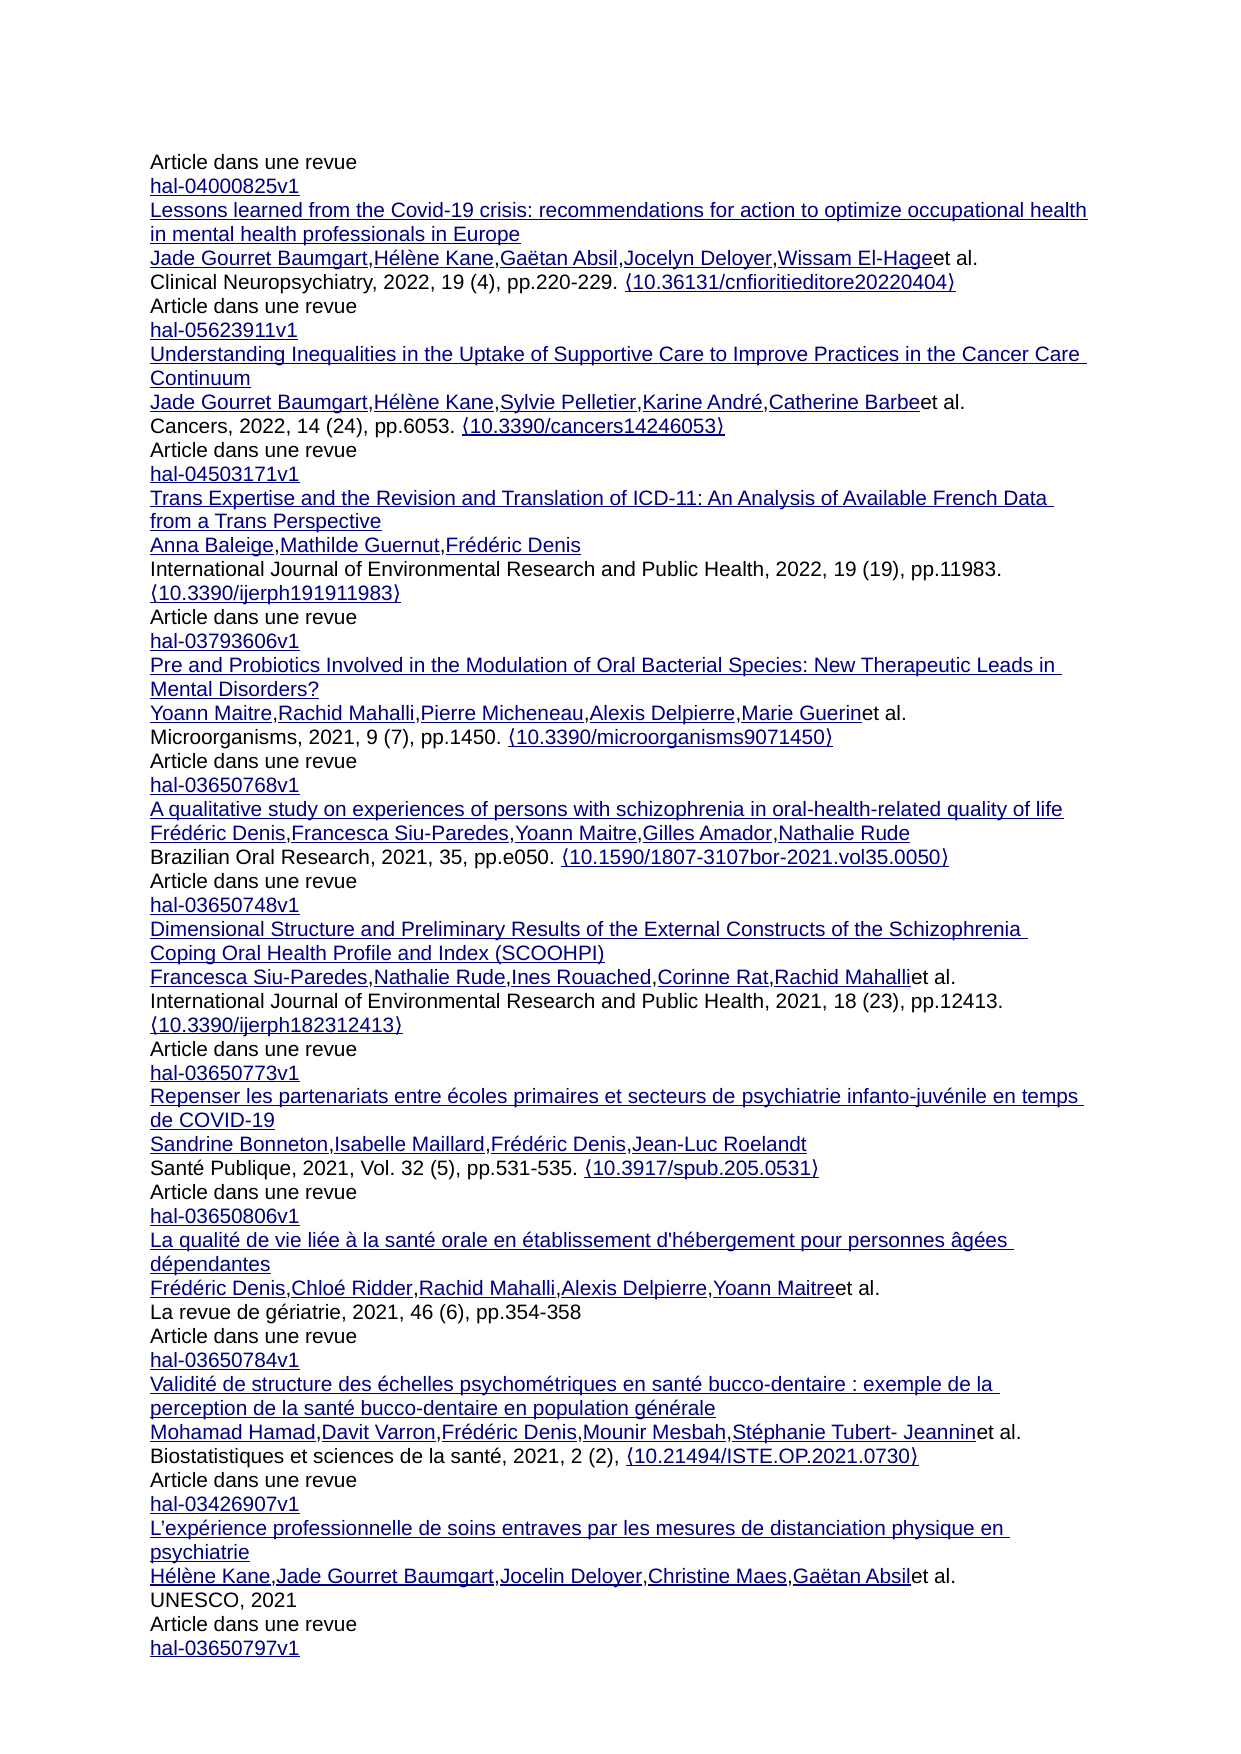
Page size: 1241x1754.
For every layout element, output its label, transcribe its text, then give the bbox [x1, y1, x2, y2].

table_cell Validité de structure des échelles psychométriques en santé bucco-dentaire : exemple de la perception de la santé bucco-dentaire en population générale Mohamad Hamad,Davit Varron,Frédéric Denis,Mounir Mesbah,Stéphanie Tubert- Jeanninet al. Biostatistiques et sciences de la santé, 2021, 2 (2), ⟨10.21494/ISTE.OP.2021.0730⟩ Article dans une revue hal-03426907v1 [150, 1372, 1090, 1516]
table_cell Repenser les partenariats entre écoles primaires et secteurs de psychiatrie infanto-juvénile en temps de COVID-19 Sandrine Bonneton,Isabelle Maillard,Frédéric Denis,Jean-Luc Roelandt Santé Publique, 2021, Vol. 32 (5), pp.531-535. ⟨10.3917/spub.205.0531⟩ Article dans une revue hal-03650806v1 [150, 1084, 1090, 1228]
table_cell Trans Expertise and the Revision and Translation of ICD-11: An Analysis of Available French Data from a Trans Perspective Anna Baleige,Mathilde Guernut,Frédéric Denis International Journal of Environmental Research and Public Health, 2022, 19 (19), pp.11983. ⟨10.3390/ijerph191911983⟩ Article dans une revue hal-03793606v1 [150, 485, 1090, 653]
table_cell Lessons learned from the Covid-19 crisis: recommendations for action to optimize occupational health in mental health professionals in Europe Jade Gourret Baumgart,Hélène Kane,Gaëtan Absil,Jocelyn Deloyer,Wissam El-Hageet al. Clinical Neuropsychiatry, 2022, 19 (4), pp.220-229. ⟨10.36131/cnfioritieditore20220404⟩ Article dans une revue hal-05623911v1 [150, 198, 1090, 342]
table_cell Article dans une revue hal-04000825v1 [150, 150, 1090, 198]
table_cell Pre and Probiotics Involved in the Modulation of Oral Bacterial Species: New Therapeutic Leads in Mental Disorders? Yoann Maitre,Rachid Mahalli,Pierre Micheneau,Alexis Delpierre,Marie Guerinet al. Microorganisms, 2021, 9 (7), pp.1450. ⟨10.3390/microorganisms9071450⟩ Article dans une revue hal-03650768v1 [150, 653, 1090, 797]
table_cell A qualitative study on experiences of persons with schizophrenia in oral-health-related quality of life Frédéric Denis,Francesca Siu-Paredes,Yoann Maitre,Gilles Amador,Nathalie Rude Brazilian Oral Research, 2021, 35, pp.e050. ⟨10.1590/1807-3107bor-2021.vol35.0050⟩ Article dans une revue hal-03650748v1 [150, 797, 1090, 917]
table_cell La qualité de vie liée à la santé orale en établissement d'hébergement pour personnes âgées dépendantes Frédéric Denis,Chloé Ridder,Rachid Mahalli,Alexis Delpierre,Yoann Maitreet al. La revue de gériatrie, 2021, 46 (6), pp.354-358 Article dans une revue hal-03650784v1 [150, 1228, 1090, 1372]
table_cell L’expérience professionnelle de soins entraves par les mesures de distanciation physique en psychiatrie Hélène Kane,Jade Gourret Baumgart,Jocelin Deloyer,Christine Maes,Gaëtan Absilet al. UNESCO, 2021 Article dans une revue hal-03650797v1 [150, 1516, 1090, 1659]
table_cell Dimensional Structure and Preliminary Results of the External Constructs of the Schizophrenia Coping Oral Health Profile and Index (SCOOHPI) Francesca Siu-Paredes,Nathalie Rude,Ines Rouached,Corinne Rat,Rachid Mahalliet al. International Journal of Environmental Research and Public Health, 2021, 18 (23), pp.12413. ⟨10.3390/ijerph182312413⟩ Article dans une revue hal-03650773v1 [150, 917, 1090, 1084]
table_cell Understanding Inequalities in the Uptake of Supportive Care to Improve Practices in the Cancer Care Continuum Jade Gourret Baumgart,Hélène Kane,Sylvie Pelletier,Karine André,Catherine Barbeet al. Cancers, 2022, 14 (24), pp.6053. ⟨10.3390/cancers14246053⟩ Article dans une revue hal-04503171v1 [150, 342, 1090, 485]
